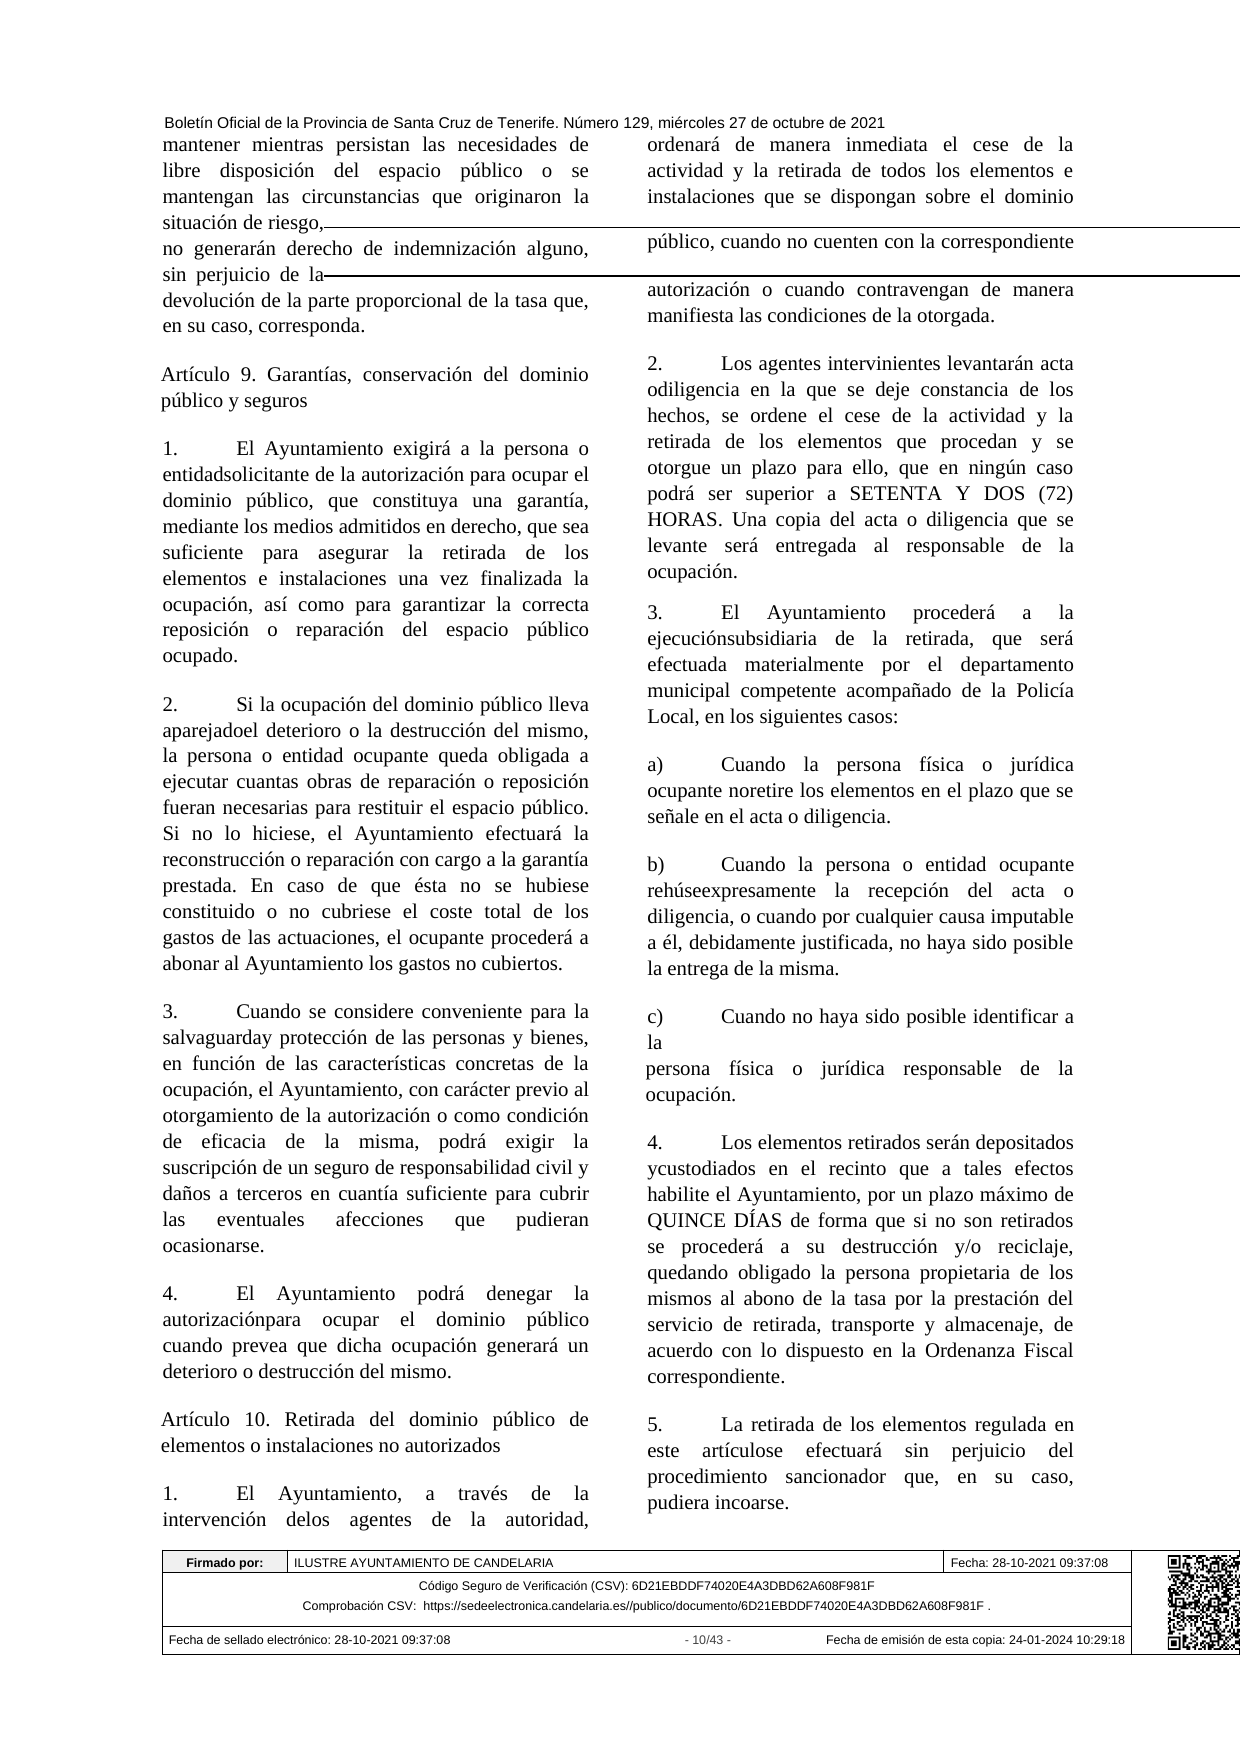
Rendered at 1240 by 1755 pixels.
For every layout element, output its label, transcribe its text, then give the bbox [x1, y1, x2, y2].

list Cuando la persona o entidad ocupante rehúseexpresamente la recepción del acta o diligencia, o cuando por cualquier causa imputable a él, debidamente justificada, no haya sido posible la entrega de la misma. [647, 852, 1074, 980]
list Los elementos retirados serán depositados ycustodiados en el recinto que a tales efectos habilite el Ayuntamiento, por un plazo máximo de QUINCE DÍAS de forma que si no son retirados se procederá a su destrucción y/o reciclaje, quedando obligado la persona propietaria de los mismos al abono de la tasa por la prestación del servicio de retirada, transporte y almacenaje, de acuerdo con lo dispuesto en la Ordenanza Fiscal correspondiente. [647, 1130, 1074, 1388]
text Artículo 9. Garantías, conservación del dominio público y seguros [161, 362, 589, 412]
list El Ayuntamiento podrá denegar la autorizaciónpara ocupar el dominio público cuando prevea que dicha ocupación generará un deterioro o destrucción del mismo. [162, 1281, 589, 1383]
list mantener mientras persistan las necesidades de libre disposición del espacio público o se mantengan las circunstancias que originaron la situación de riesgo, no generarán derecho de indemnización alguno, sin perjuicio de la devolución de la parte proporcional de la tasa que, en su caso, corresponda. [162, 132, 589, 337]
text persona física o jurídica responsable de la ocupación. [645, 1056, 1074, 1106]
list Los agentes intervinientes levantarán acta odiligencia en la que se deje constancia de los hechos, se ordene el cese de la actividad y la retirada de los elementos que procedan y se otorgue un plazo para ello, que en ningún caso podrá ser superior a SETENTA Y DOS (72) HORAS. Una copia del acta o diligencia que se levante será entregada al responsable de la ocupación. [647, 351, 1074, 583]
list El Ayuntamiento procederá a la ejecuciónsubsidiaria de la retirada, que será efectuada materialmente por el departamento municipal competente acompañado de la Policía Local, en los siguientes casos: [647, 600, 1074, 728]
list Cuando se considere conveniente para la salvaguarday protección de las personas y bienes, en función de las características concretas de la ocupación, el Ayuntamiento, con carácter previo al otorgamiento de la autorización o como condición de eficacia de la misma, podrá exigir la suscripción de un seguro de responsabilidad civil y daños a terceros en cuantía suficiente para cubrir las eventuales afecciones que pudieran ocasionarse. [162, 999, 589, 1257]
text Artículo 10. Retirada del dominio público de elementos o instalaciones no autorizados [161, 1407, 589, 1457]
list autorización o cuando contravengan de manera manifiesta las condiciones de la otorgada. [647, 277, 1074, 327]
list Cuando no haya sido posible identificar a la [647, 1004, 1074, 1054]
list Cuando la persona física o jurídica ocupante noretire los elementos en el plazo que se señale en el acta o diligencia. [647, 752, 1074, 828]
list El Ayuntamiento exigirá a la persona o entidadsolicitante de la autorización para ocupar el dominio público, que constituya una garantía, mediante los medios admitidos en derecho, que sea suficiente para asegurar la retirada de los elementos e instalaciones una vez finalizada la ocupación, así como para garantizar la correcta reposición o reparación del espacio público ocupado. [162, 436, 589, 667]
list La retirada de los elementos regulada en este artículose efectuará sin perjuicio del procedimiento sancionador que, en su caso, pudiera incoarse. [647, 1412, 1074, 1514]
list Si la ocupación del dominio público lleva aparejadoel deterioro o la destrucción del mismo, la persona o entidad ocupante queda obligada a ejecutar cuantas obras de reparación o reposición fueran necesarias para restituir el espacio público. Si no lo hiciese, el Ayuntamiento efectuará la reconstrucción o reparación con cargo a la garantía prestada. En caso de que ésta no se hubiese constituido o no cubriese el coste total de los gastos de las actuaciones, el ocupante procederá a abonar al Ayuntamiento los gastos no cubiertos. [162, 692, 589, 975]
list público, cuando no cuenten con la correspondiente [647, 228, 1074, 275]
list El Ayuntamiento, a través de la intervención delos agentes de la autoridad, [162, 1481, 589, 1531]
list ordenará de manera inmediata el cese de la actividad y la retirada de todos los elementos e instalaciones que se dispongan sobre el dominio [647, 132, 1074, 227]
